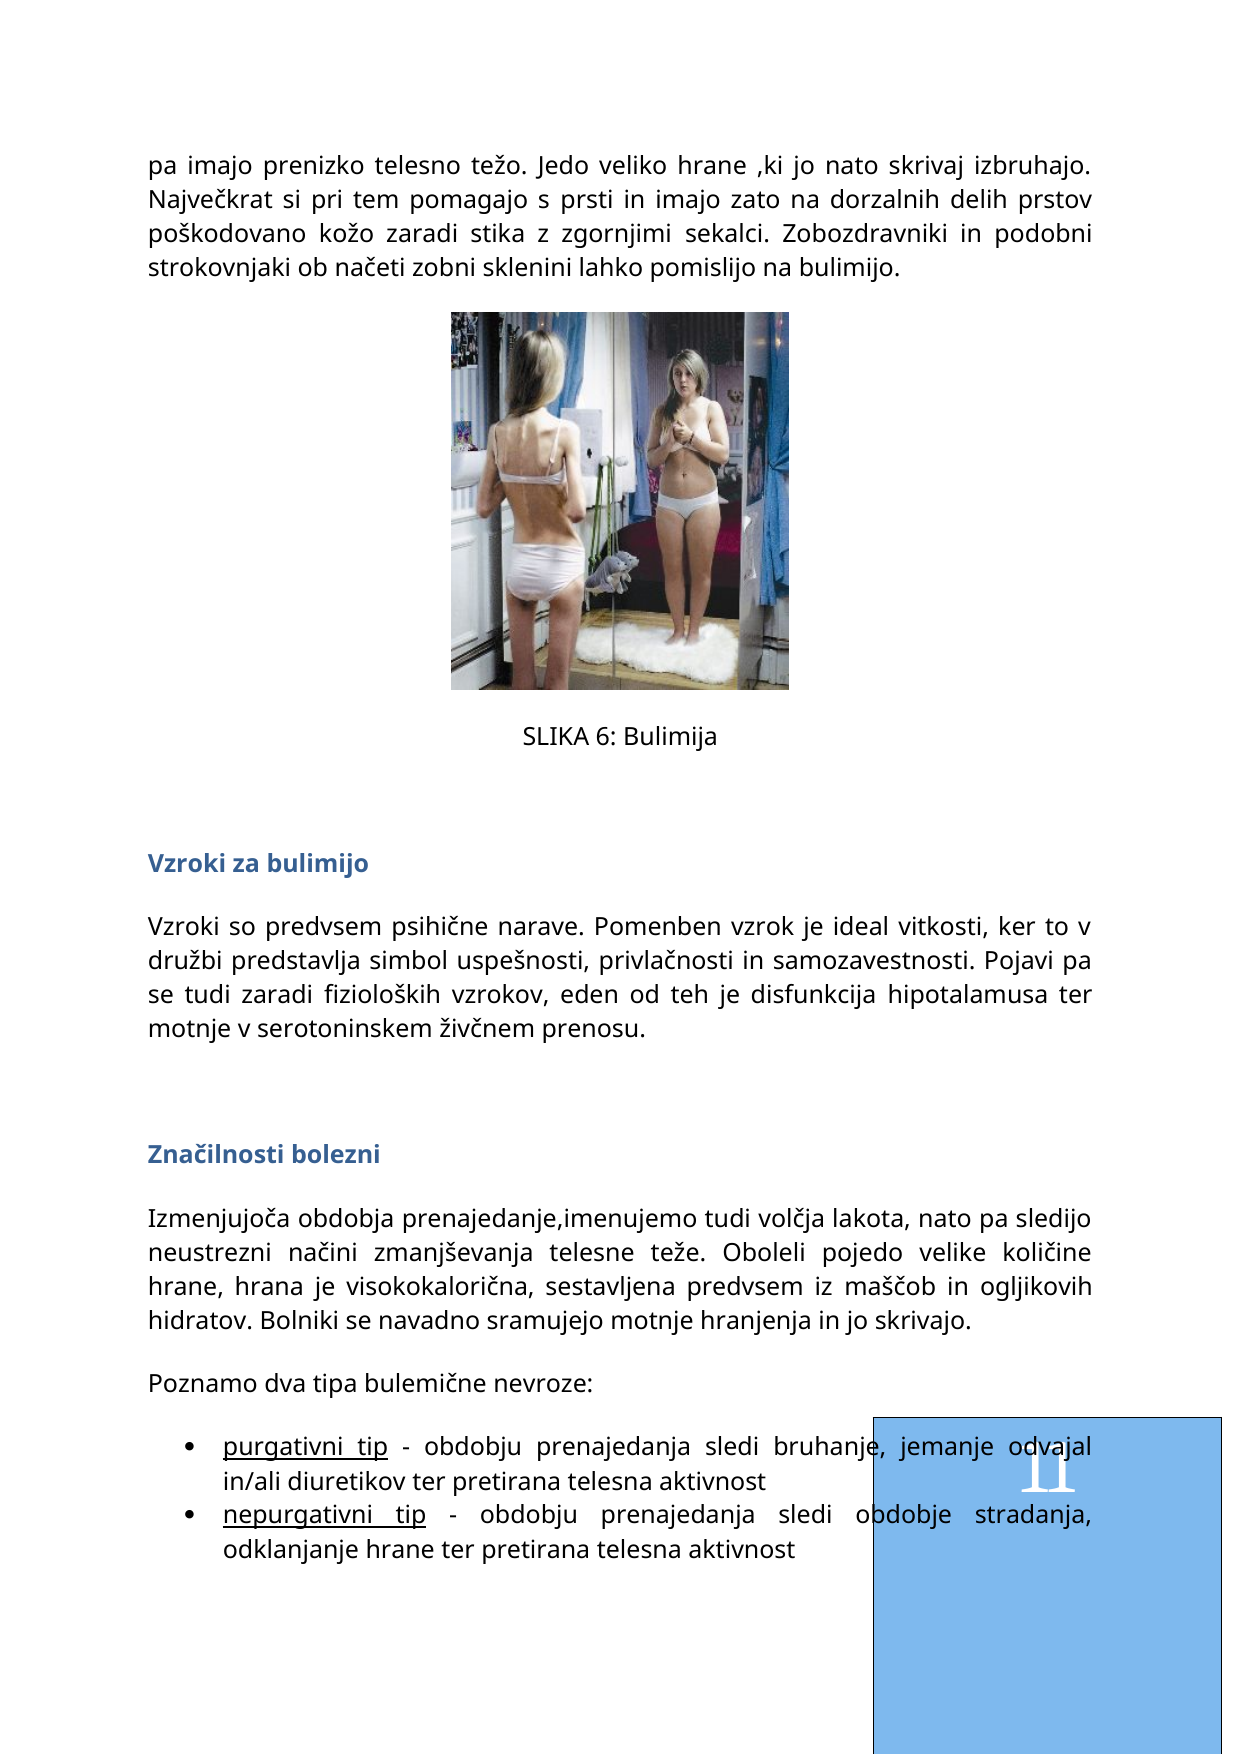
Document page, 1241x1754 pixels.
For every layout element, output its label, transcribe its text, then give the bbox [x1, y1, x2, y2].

list purgativni tip - obdobju prenajedanja sledi bruhanje, jemanje odvajal in/ali diuretikov ter pretirana telesna aktivnost [185, 1429, 1093, 1497]
list nepurgativni tip - obdobju prenajedanja sledi obdobje stradanja, odklanjanje hrane ter pretirana telesna aktivnost [185, 1497, 1093, 1565]
subtitle Značilnosti bolezni [148, 1137, 1093, 1171]
picture [451, 312, 789, 690]
text Poznamo dva tipa bulemične nevroze: [148, 1366, 1093, 1400]
subtitle Vzroki za bulimijo [148, 845, 1093, 879]
text pa imajo prenizko telesno težo. Jedo veliko hrane ,ki jo nato skrivaj izbruhajo. Največkrat si pri tem pomagajo s prsti in imajo zato na dorzalnih delih prstov poškodovano kožo zaradi stika z zgornjimi sekalci. Zobozdravniki in podobni strokovnjaki ob načeti zobni sklenini lahko pomislijo na bulimijo. [148, 148, 1093, 284]
text Vzroki so predvsem psihične narave. Pomenben vzrok je ideal vitkosti, ker to v družbi predstavlja simbol uspešnosti, privlačnosti in samozavestnosti. Pojavi pa se tudi zaradi fizioloških vzrokov, eden od teh je disfunkcija hipotalamusa ter motnje v serotoninskem živčnem prenosu. [148, 908, 1093, 1045]
text Izmenjujoča obdobja prenajedanje,imenujemo tudi volčja lakota, nato pa sledijo neustrezni načini zmanjševanja telesne teže. Oboleli pojedo velike količine hrane, hrana je visokokalorična, sestavljena predvsem iz maščob in ogljikovih hidratov. Bolniki se navadno sramujejo motnje hranjenja in jo skrivajo. [148, 1200, 1093, 1337]
text SLIKA 6: Bulimija [148, 719, 1093, 753]
